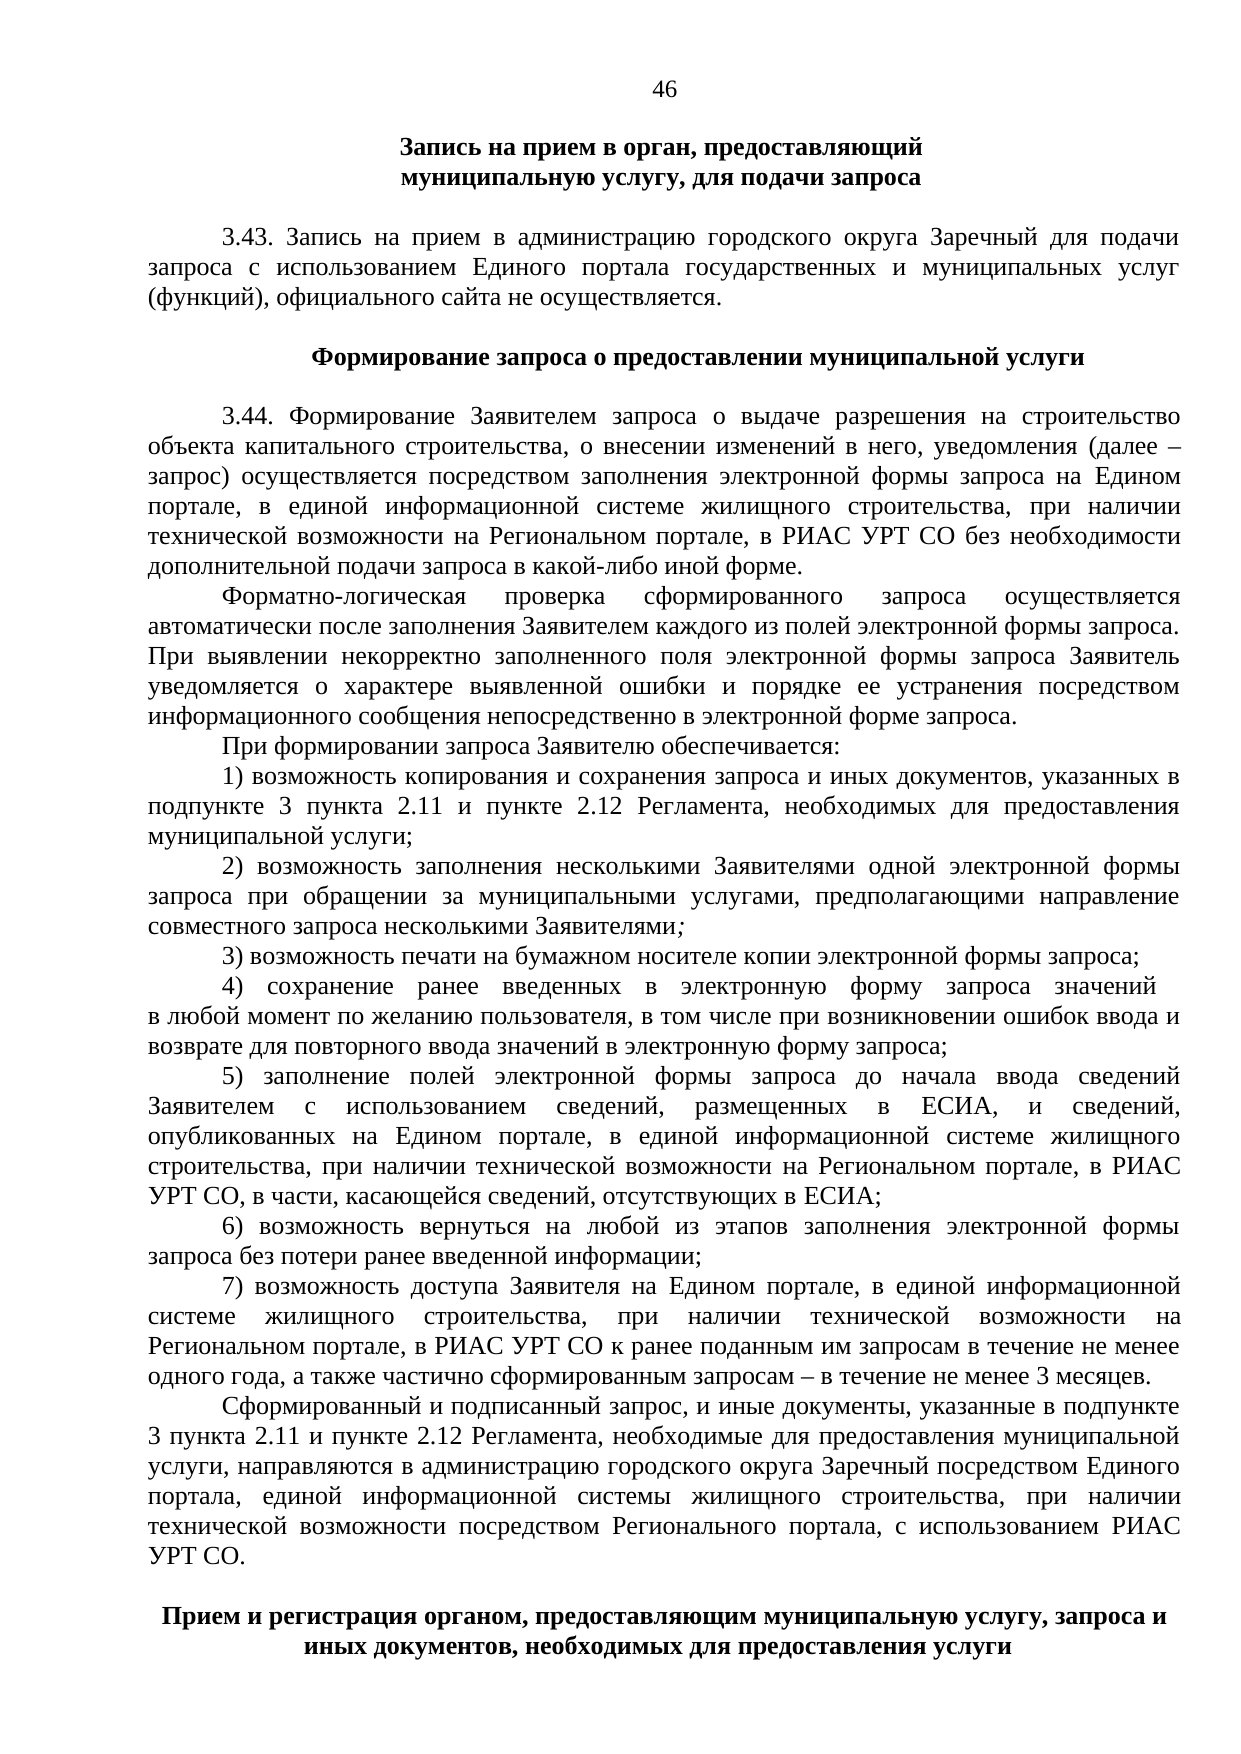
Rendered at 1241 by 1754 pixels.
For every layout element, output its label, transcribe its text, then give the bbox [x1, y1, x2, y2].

text 3.43. Запись на прием в администрацию городского округа Заречный для подачи запроса с использованием Единого портала государственных и муниципальных услуг (функций), официального сайта не осуществляется. [148, 221, 1181, 311]
text При формировании запроса Заявителю обеспечивается: [148, 730, 1181, 760]
text Сформированный и подписанный запрос, и иные документы, указанные в подпункте 3 пункта 2.11 и пункте 2.12 Регламента, необходимые для предоставления муниципальной услуги, направляются в администрацию городского округа Заречный посредством Единого портала, единой информационной системы жилищного строительства, при наличии технической возможности посредством Регионального портала, с использованием РИАС УРТ СО. [148, 1390, 1181, 1570]
text 1) возможность копирования и сохранения запроса и иных документов, указанных в подпункте 3 пункта 2.11 и пункте 2.12 Регламента, необходимых для предоставления муниципальной услуги; [148, 760, 1181, 850]
text Запись на прием в орган, предоставляющий муниципальную услугу, для подачи запроса [148, 131, 1181, 191]
text 3) возможность печати на бумажном носителе копии электронной формы запроса; [148, 940, 1181, 970]
text Прием и регистрация органом, предоставляющим муниципальную услугу, запроса и иных документов, необходимых для предоставления услуги [148, 1600, 1181, 1660]
text 7) возможность доступа Заявителя на Едином портале, в единой информационной системе жилищного строительства, при наличии технической возможности на Региональном портале, в РИАС УРТ СО к ранее поданным им запросам в течение не менее одного года, а также частично сформированным запросам – в течение не менее 3 месяцев. [148, 1270, 1181, 1390]
text Формирование запроса о предоставлении муниципальной услуги [148, 341, 1181, 400]
text Форматно-логическая проверка сформированного запроса осуществляется автоматически после заполнения Заявителем каждого из полей электронной формы запроса. При выявлении некорректно заполненного поля электронной формы запроса Заявитель уведомляется о характере выявленной ошибки и порядке ее устранения посредством информационного сообщения непосредственно в электронной форме запроса. [148, 580, 1181, 730]
text 3.44. Формирование Заявителем запроса о выдаче разрешения на строительство объекта капитального строительства, о внесении изменений в него, уведомления (далее – запрос) осуществляется посредством заполнения электронной формы запроса на Едином портале, в единой информационной системе жилищного строительства, при наличии технической возможности на Региональном портале, в РИАС УРТ СО без необходимости дополнительной подачи запроса в какой-либо иной форме. [148, 400, 1181, 580]
text 2) возможность заполнения несколькими Заявителями одной электронной формы запроса при обращении за муниципальными услугами, предполагающими направление совместного запроса несколькими Заявителями; [148, 850, 1181, 940]
text 4) сохранение ранее введенных в электронную форму запроса значений в любой момент по желанию пользователя, в том числе при возникновении ошибок ввода и возврате для повторного ввода значений в электронную форму запроса; [148, 970, 1181, 1060]
text 6) возможность вернуться на любой из этапов заполнения электронной формы запроса без потери ранее введенной информации; [148, 1210, 1181, 1270]
text 5) заполнение полей электронной формы запроса до начала ввода сведений Заявителем с использованием сведений, размещенных в ЕСИА, и сведений, опубликованных на Едином портале, в единой информационной системе жилищного строительства, при наличии технической возможности на Региональном портале, в РИАС УРТ СО, в части, касающейся сведений, отсутствующих в ЕСИА; [148, 1060, 1181, 1210]
